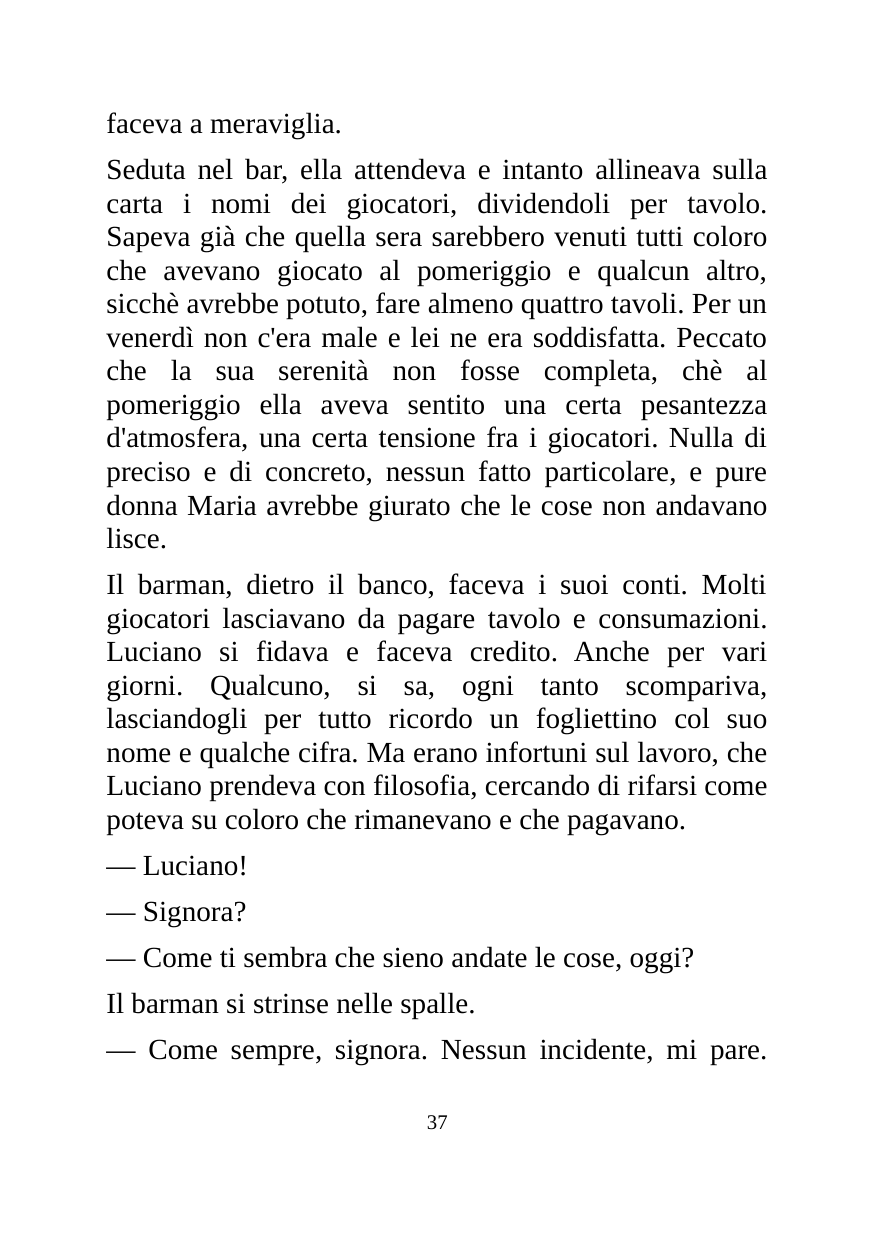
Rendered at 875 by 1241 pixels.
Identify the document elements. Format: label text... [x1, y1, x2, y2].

text — Luciano! [106, 848, 768, 882]
text Il barman si strinse nelle spalle. [106, 986, 768, 1020]
text Il barman, dietro il banco, faceva i suoi conti. Molti giocatori lasciavano da pagare tavolo e consumazioni. Luciano si fidava e faceva credito. Anche per vari giorni. Qualcuno, si sa, ogni tanto scompariva, lasciandogli per tutto ricordo un fogliettino col suo nome e qualche cifra. Ma erano infortuni sul lavoro, che Luciano prendeva con filosofia, cercando di rifarsi come poteva su coloro che rimanevano e che pagavano. [106, 567, 768, 836]
text faceva a meraviglia. [106, 106, 768, 140]
text Seduta nel bar, ella attendeva e intanto allineava sulla carta i nomi dei giocatori, dividendoli per tavolo. Sapeva già che quella sera sarebbero venuti tutti coloro che avevano giocato al pomeriggio e qualcun altro, sicchè avrebbe potuto, fare almeno quattro tavoli. Per un venerdì non c'era male e lei ne era soddisfatta. Peccato che la sua serenità non fosse completa, chè al pomeriggio ella aveva sentito una certa pesantezza d'atmosfera, una certa tensione fra i giocatori. Nulla di preciso e di concreto, nessun fatto particolare, e pure donna Maria avrebbe giurato che le cose non andavano lisce. [106, 152, 768, 555]
text — Signora? [106, 894, 768, 928]
text — Come ti sembra che sieno andate le cose, oggi? [106, 940, 768, 974]
text — Come sempre, signora. Nessun incidente, mi pare. [106, 1032, 768, 1066]
